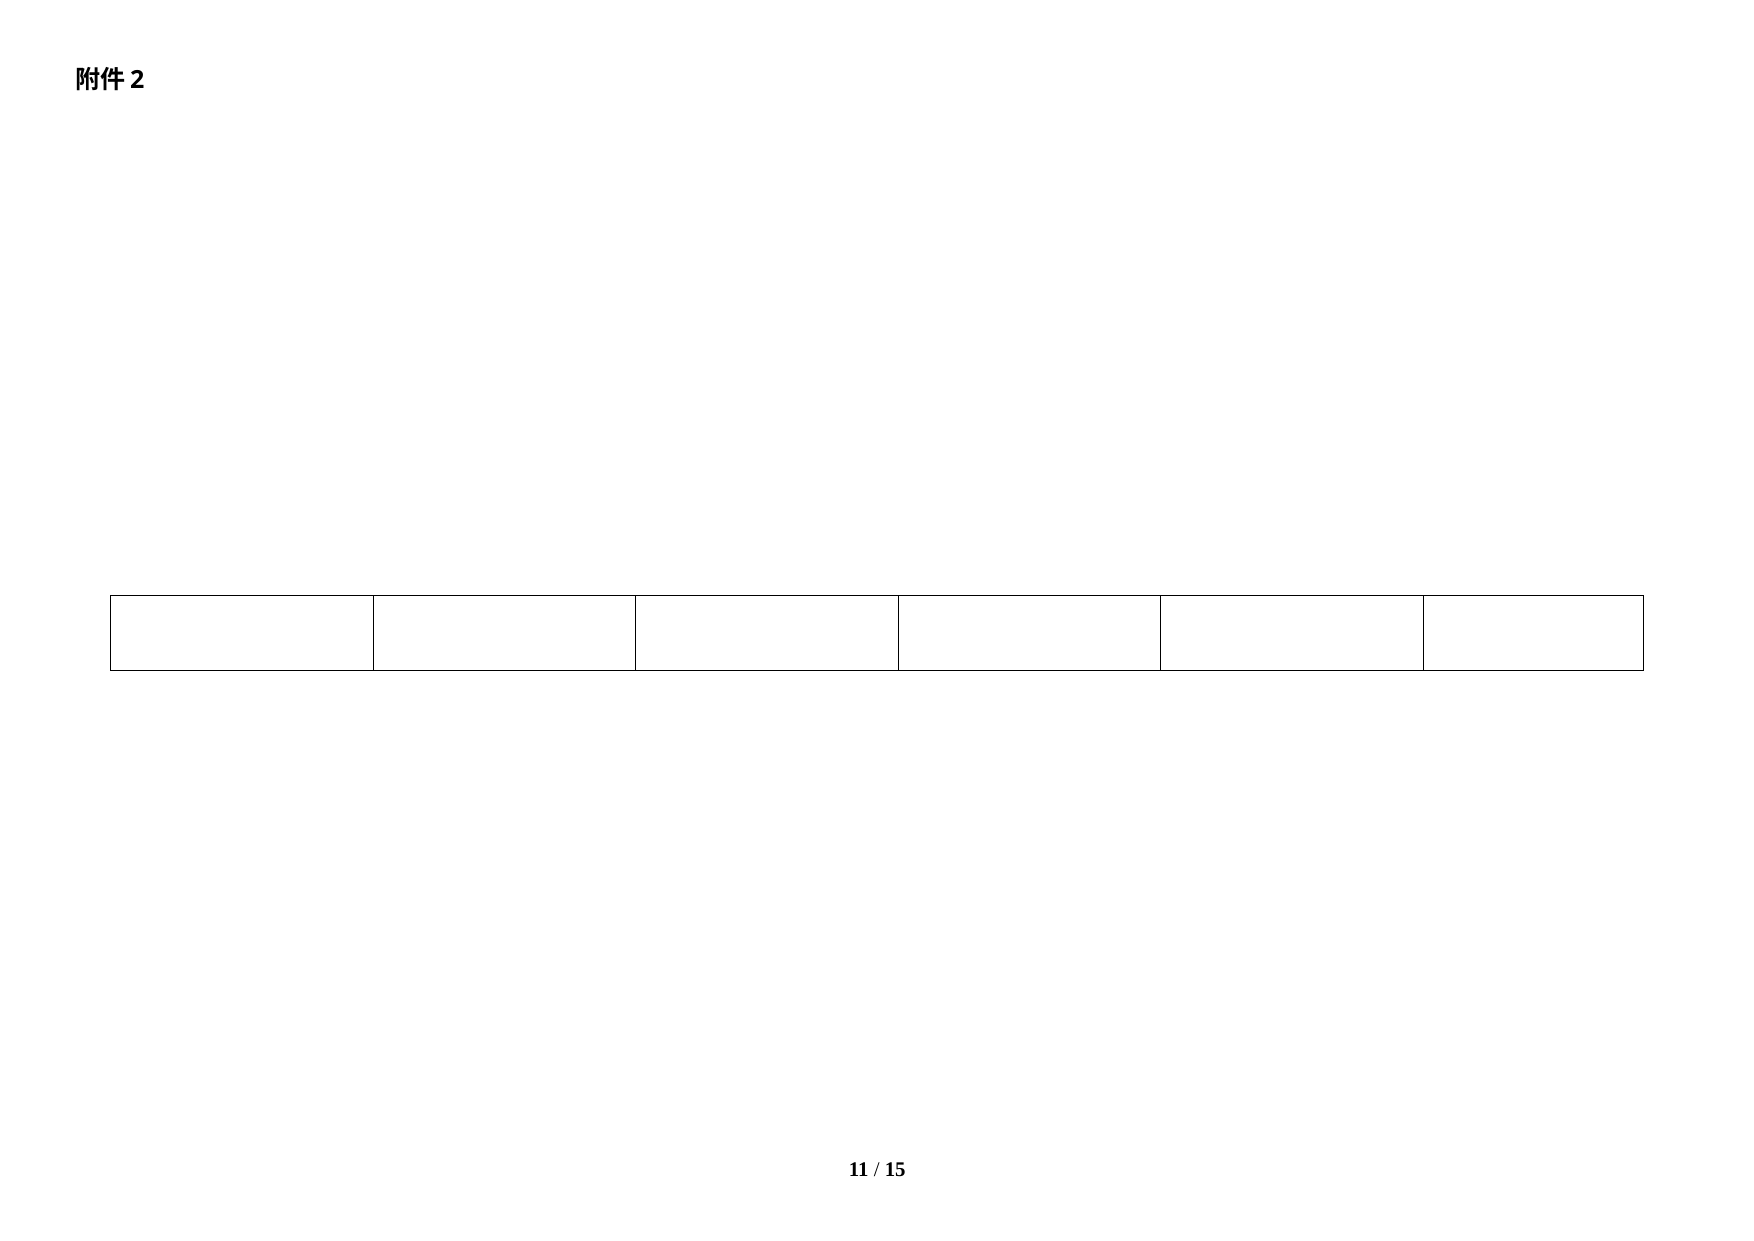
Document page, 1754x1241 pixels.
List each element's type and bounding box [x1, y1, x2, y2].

table_cell [899, 596, 1160, 670]
table_cell [111, 596, 373, 670]
table_cell [1161, 596, 1423, 670]
table_cell [374, 596, 635, 670]
table_cell [1424, 596, 1643, 670]
table_cell [636, 596, 898, 670]
